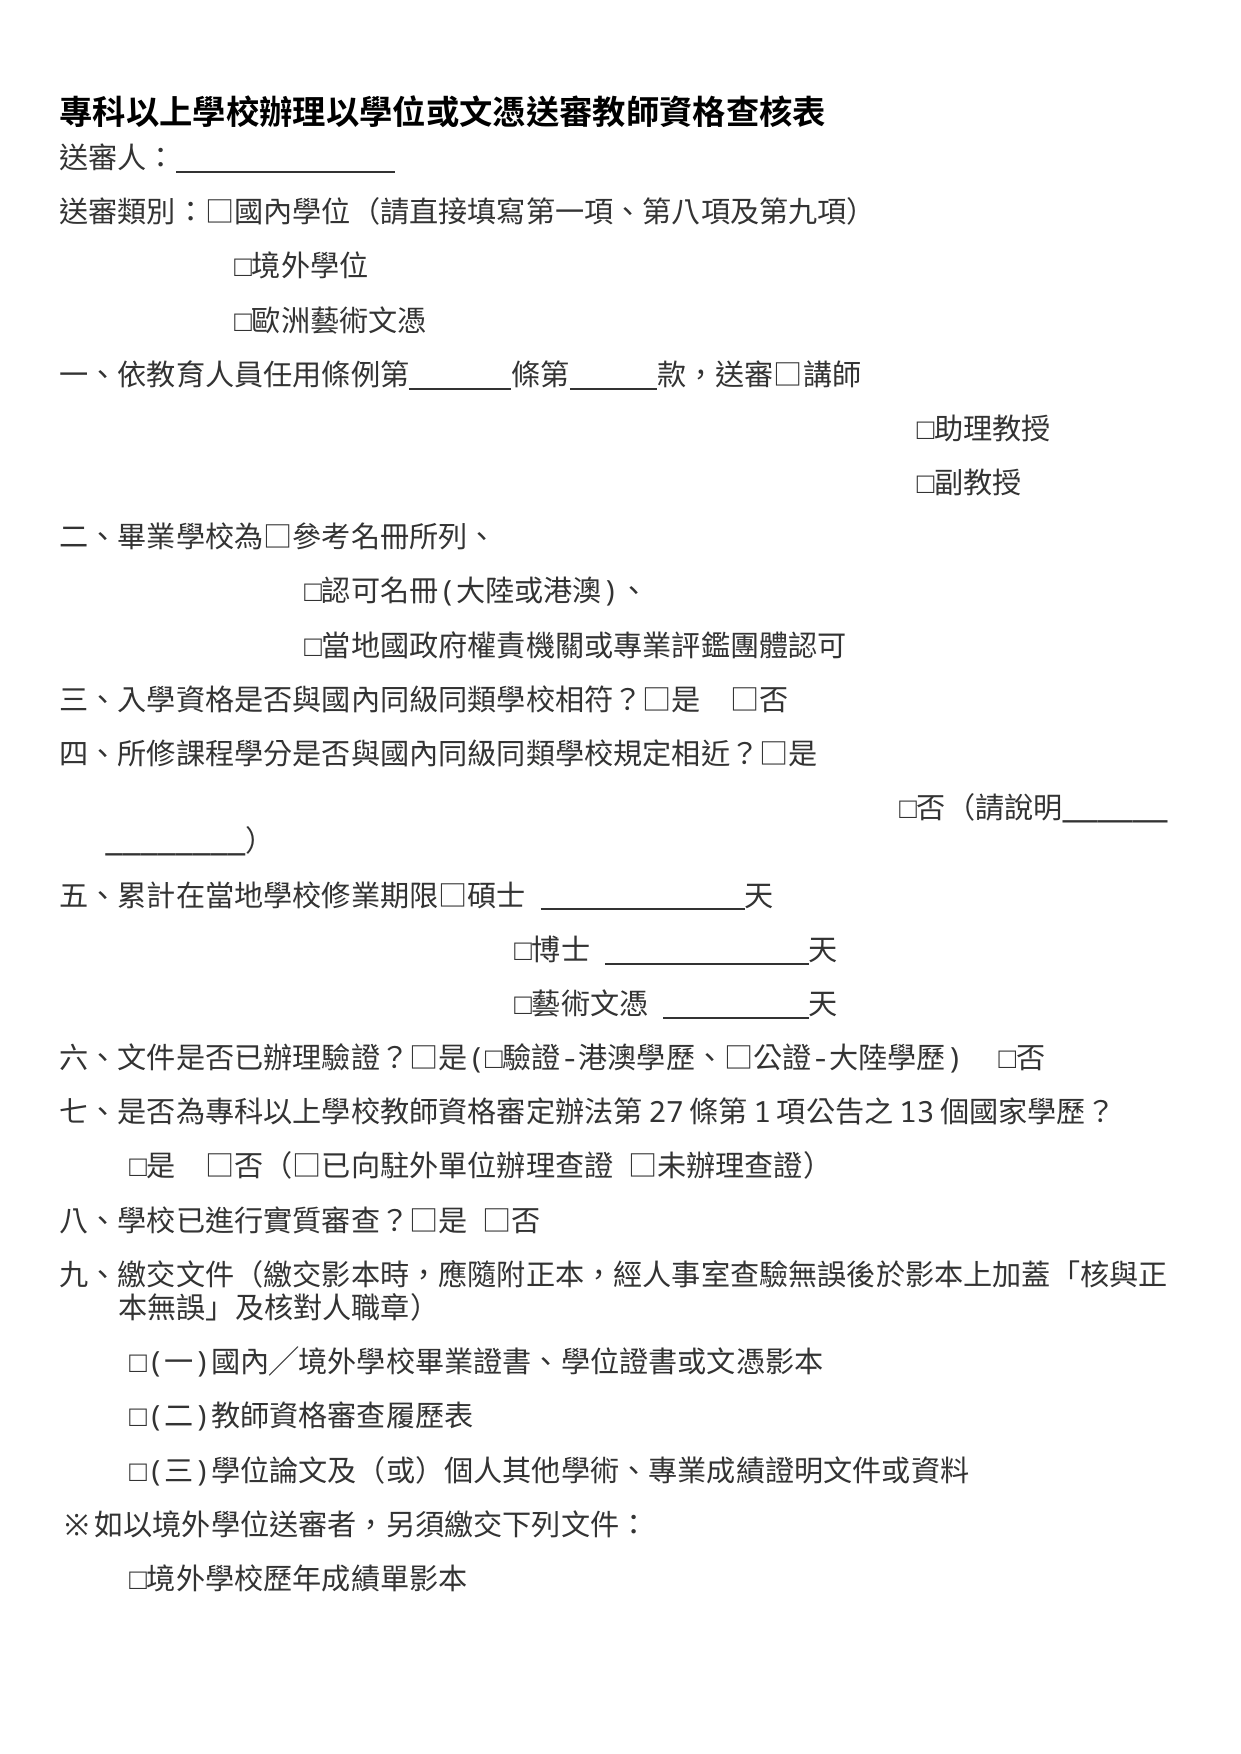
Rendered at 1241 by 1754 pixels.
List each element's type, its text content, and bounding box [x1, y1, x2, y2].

text □當地國政府權責機關或專業評鑑團體認可 [59, 629, 1181, 663]
text 三、入學資格是否與國內同級同類學校相符？□是 □否 [59, 683, 1181, 717]
text □(二)教師資格審查履歷表 [59, 1400, 1181, 1433]
text 九、繳交文件（繳交影本時，應隨附正本，經人事室查驗無誤後於影本上加蓋「核與正本無誤」及核對人職章） [59, 1258, 1181, 1325]
text ※如以境外學位送審者，另須繳交下列文件： [59, 1508, 1181, 1542]
text □助理教授 [59, 413, 1181, 446]
text 一、依教育人員任用條例第 條第 款，送審□講師 [59, 358, 1181, 392]
text □認可名冊(大陸或港澳)、 [59, 575, 1181, 608]
text 七、是否為專科以上學校教師資格審定辦法第27條第1項公告之13個國家學歷？ [59, 1096, 1181, 1129]
text □博士 天 [59, 933, 1181, 967]
text 送審人： [59, 142, 1181, 175]
text □是 □否（□已向駐外單位辦理查證 □未辦理查證） [59, 1150, 1181, 1183]
text □副教授 [59, 467, 1181, 500]
text 二、畢業學校為□參考名冊所列、 [59, 521, 1181, 554]
text 送審類別：□國內學位（請直接填寫第一項、第八項及第九項） [59, 196, 1181, 229]
text 六、文件是否已辦理驗證？□是(□驗證-港澳學歷、□公證-大陸學歷) □否 [59, 1042, 1181, 1075]
text □(一)國內╱境外學校畢業證書、學位證書或文憑影本 [59, 1346, 1181, 1379]
text □否（請說明______________） [59, 792, 1181, 858]
text □藝術文憑 天 [59, 988, 1181, 1021]
text 四、所修課程學分是否與國內同級同類學校規定相近？□是 [59, 738, 1181, 771]
text □(三)學位論文及（或）個人其他學術、專業成績證明文件或資料 [59, 1454, 1181, 1488]
text □境外學位 [59, 250, 1181, 283]
text 專科以上學校辦理以學位或文憑送審教師資格查核表 [59, 98, 1181, 131]
text 八、學校已進行實質審查？□是 □否 [59, 1204, 1181, 1238]
text 五、累計在當地學校修業期限□碩士 天 [59, 879, 1181, 913]
text □歐洲藝術文憑 [59, 304, 1181, 338]
text □境外學校歷年成績單影本 [59, 1563, 1181, 1596]
